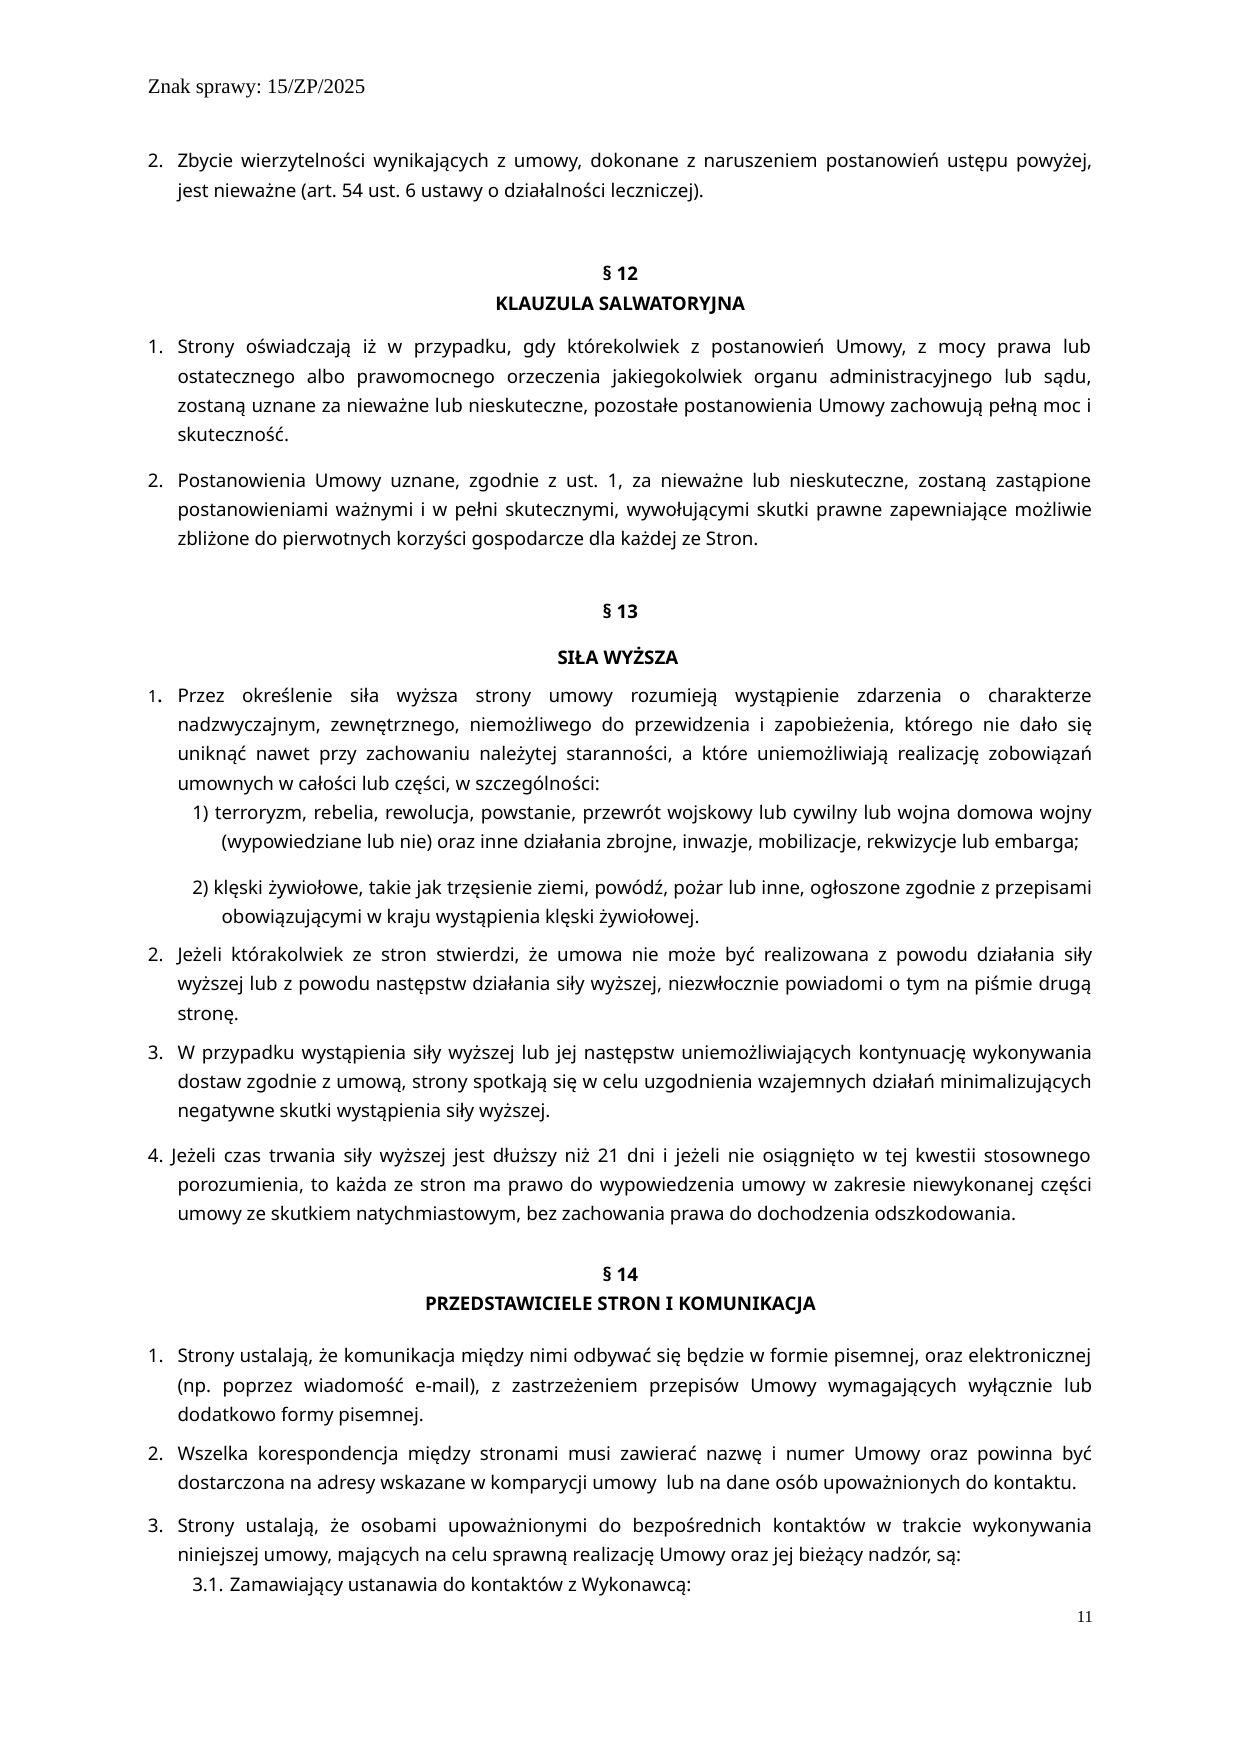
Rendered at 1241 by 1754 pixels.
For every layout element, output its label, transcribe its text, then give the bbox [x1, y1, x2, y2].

text 1) terroryzm, rebelia, rewolucja, powstanie, przewrót wojskowy lub cywilny lub wojna domowa wojny (wypowiedziane lub nie) oraz inne działania zbrojne, inwazje, mobilizacje, rekwizycje lub embarga; [192, 799, 1093, 854]
text 1. Przez określenie siła wyższa strony umowy rozumieją wystąpienie zdarzenia o charakterze nadzwyczajnym, zewnętrznego, niemożliwego do przewidzenia i zapobieżenia, którego nie dało się uniknąć nawet przy zachowaniu należytej staranności, a które uniemożliwiają realizację zobowiązań umownych w całości lub części, w szczególności: [148, 682, 1093, 795]
list Strony oświadczają iż w przypadku, gdy którekolwiek z postanowień Umowy, z mocy prawa lub ostatecznego albo prawomocnego orzeczenia jakiegokolwiek organu administracyjnego lub sądu, zostaną uznane za nieważne lub nieskuteczne, pozostałe postanowienia Umowy zachowują pełną moc i skuteczność. [148, 334, 1093, 447]
text 3. W przypadku wystąpienia siły wyższej lub jej następstw uniemożliwiających kontynuację wykonywania dostaw zgodnie z umową, strony spotkają się w celu uzgodnienia wzajemnych działań minimalizujących negatywne skutki wystąpienia siły wyższej. [148, 1039, 1093, 1123]
text § 13 [148, 598, 1093, 624]
text KLAUZULA SALWATORYJNA [148, 290, 1093, 315]
text 4. Jeżeli czas trwania siły wyższej jest dłuższy niż 21 dni i jeżeli nie osiągnięto w tej kwestii stosownego porozumienia, to każda ze stron ma prawo do wypowiedzenia umowy w zakresie niewykonanej części umowy ze skutkiem natychmiastowym, bez zachowania prawa do dochodzenia odszkodowania. [148, 1142, 1093, 1226]
text 2. Jeżeli którakolwiek ze stron stwierdzi, że umowa nie może być realizowana z powodu działania siły wyższej lub z powodu następstw działania siły wyższej, niezwłocznie powiadomi o tym na piśmie drugą stronę. [148, 941, 1093, 1026]
list Strony ustalają, że osobami upoważnionymi do bezpośrednich kontaktów w trakcie wykonywania niniejszej umowy, mających na celu sprawną realizację Umowy oraz jej bieżący nadzór, są: [148, 1512, 1093, 1567]
text § 14 [148, 1261, 1093, 1286]
text PRZEDSTAWICIELE STRON I KOMUNIKACJA [148, 1290, 1093, 1316]
text SIŁA WYŻSZA [148, 644, 1093, 670]
list Postanowienia Umowy uznane, zgodnie z ust. 1, za nieważne lub nieskuteczne, zostaną zastąpione postanowieniami ważnymi i w pełni skutecznymi, wywołującymi skutki prawne zapewniające możliwie zbliżone do pierwotnych korzyści gospodarcze dla każdej ze Stron. [148, 467, 1093, 551]
list Zamawiający ustanawia do kontaktów z Wykonawcą: [192, 1571, 1093, 1597]
list Zbycie wierzytelności wynikających z umowy, dokonane z naruszeniem postanowień ustępu powyżej, jest nieważne (art. 54 ust. 6 ustawy o działalności leczniczej). [148, 148, 1093, 202]
list Wszelka korespondencja między stronami musi zawierać nazwę i numer Umowy oraz powinna być dostarczona na adresy wskazane w komparycji umowy lub na dane osób upoważnionych do kontaktu. [148, 1440, 1093, 1495]
list Strony ustalają, że komunikacja między nimi odbywać się będzie w formie pisemnej, oraz elektronicznej (np. poprzez wiadomość e-mail), z zastrzeżeniem przepisów Umowy wymagających wyłącznie lub dodatkowo formy pisemnej. [148, 1343, 1093, 1427]
text § 12 [148, 261, 1093, 286]
text 2) klęski żywiołowe, takie jak trzęsienie ziemi, powódź, pożar lub inne, ogłoszone zgodnie z przepisami obowiązującymi w kraju wystąpienia klęski żywiołowej. [192, 874, 1093, 929]
